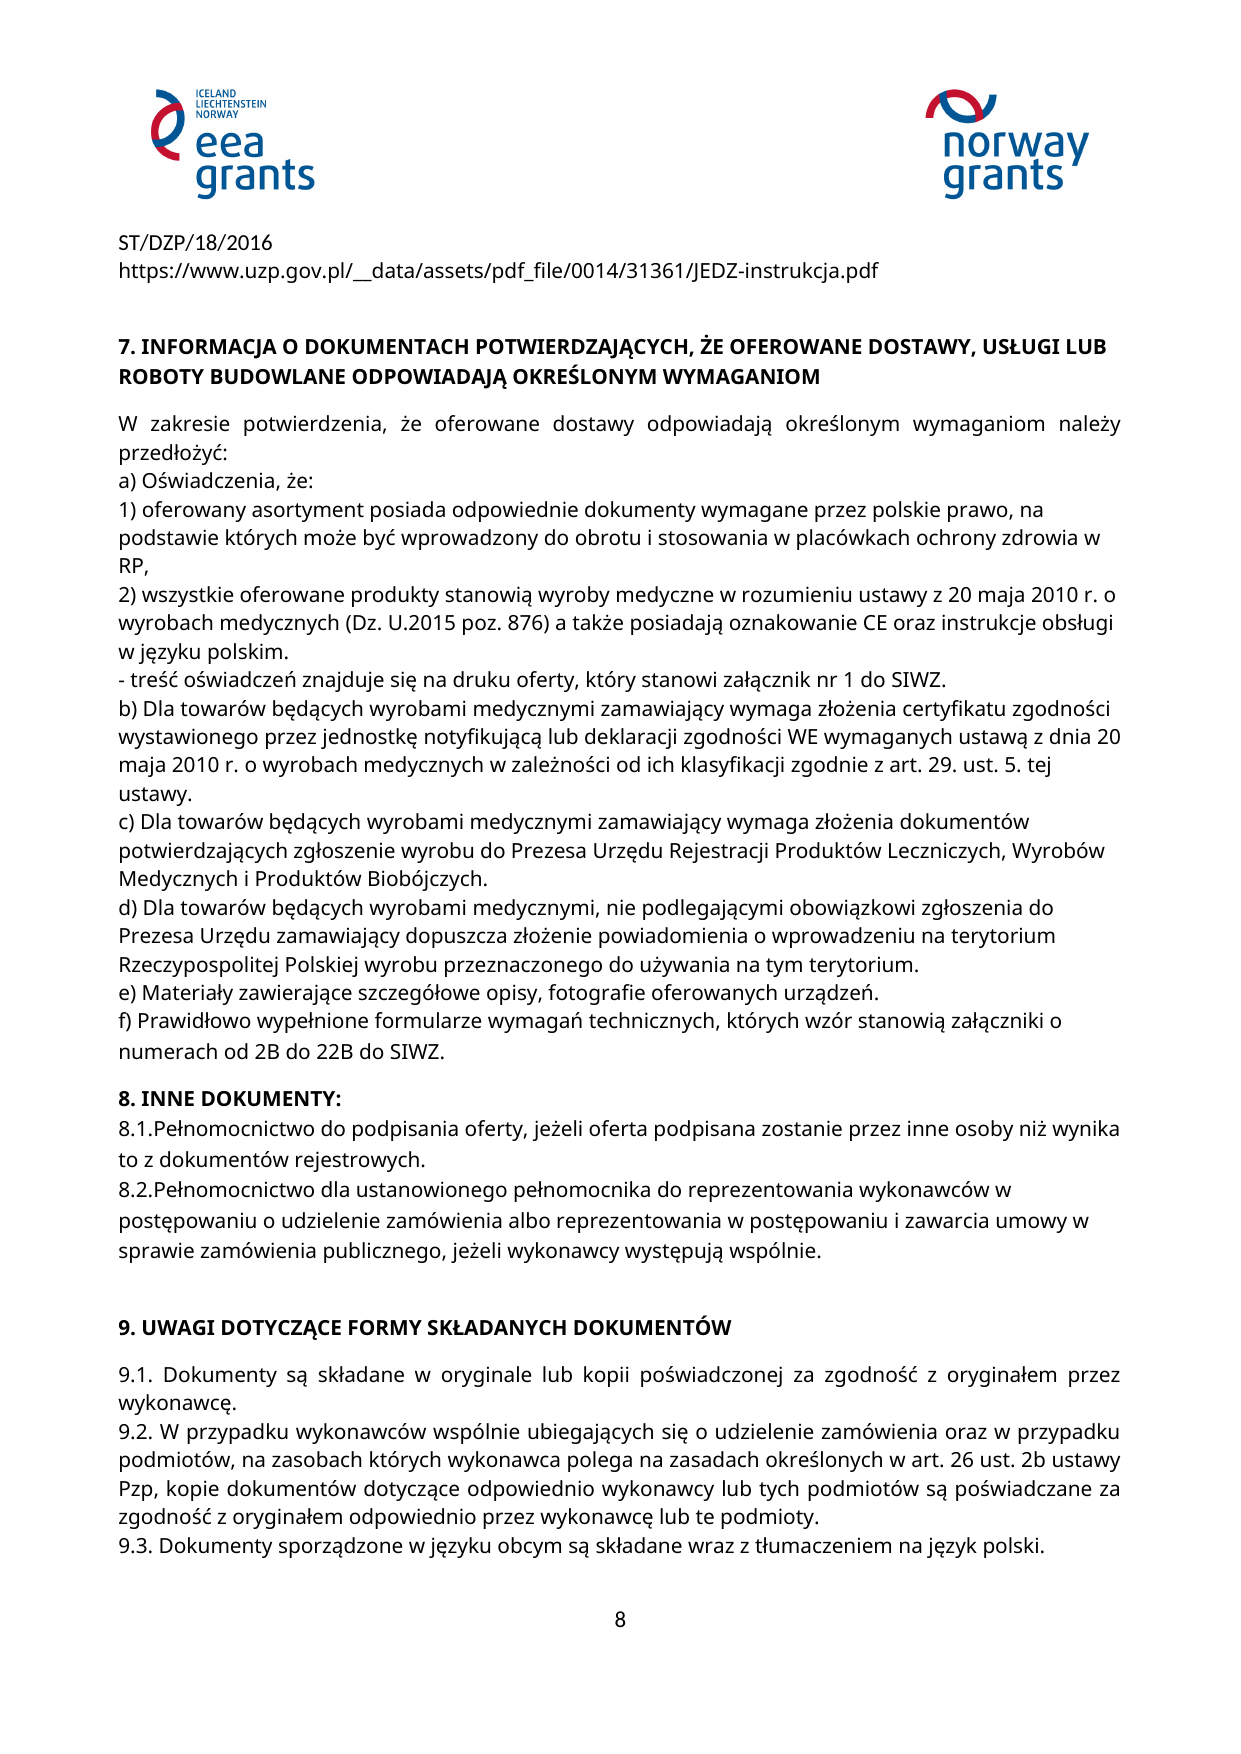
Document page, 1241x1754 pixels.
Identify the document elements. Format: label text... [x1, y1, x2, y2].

text W zakresie potwierdzenia, że oferowane dostawy odpowiadają określonym wymaganiom należy przedłożyć: [118, 409, 1122, 466]
text b) Dla towarów będących wyrobami medycznymi zamawiający wymaga złożenia certyfikatu zgodności wystawionego przez jednostkę notyfikującą lub deklaracji zgodności WE wymaganych ustawą z dnia 20 maja 2010 r. o wyrobach medycznych w zależności od ich klasyfikacji zgodnie z art. 29. ust. 5. tej ustawy. [118, 694, 1122, 807]
text f) Prawidłowo wypełnione formularze wymagań technicznych, których wzór stanowią załączniki o numerach od 2B do 22B do SIWZ. [118, 1007, 1122, 1065]
text e) Materiały zawierające szczegółowe opisy, fotografie oferowanych urządzeń. [118, 978, 1122, 1007]
text 7. INFORMACJA O DOKUMENTACH POTWIERDZAJĄCYCH, ŻE OFEROWANE DOSTAWY, USŁUGI LUB ROBOTY BUDOWLANE ODPOWIADAJĄ OKREŚLONYM WYMAGANIOM [118, 332, 1122, 391]
text 9.2. W przypadku wykonawców wspólnie ubiegających się o udzielenie zamówienia oraz w przypadku podmiotów, na zasobach których wykonawca polega na zasadach określonych w art. 26 ust. 2b ustawy Pzp, kopie dokumentów dotyczące odpowiednio wykonawcy lub tych podmiotów są poświadczane za zgodność z oryginałem odpowiednio przez wykonawcę lub te podmioty. [118, 1417, 1122, 1531]
list https://www.uzp.gov.pl/__data/assets/pdf_file/0014/31361/JEDZ-instrukcja.pdf [118, 256, 1122, 285]
text 9.1. Dokumenty są składane w oryginale lub kopii poświadczonej za zgodność z oryginałem przez wykonawcę. [118, 1360, 1122, 1417]
text 2) wszystkie oferowane produkty stanowią wyroby medyczne w rozumieniu ustawy z 20 maja 2010 r. o wyrobach medycznych (Dz. U.2015 poz. 876) a także posiadają oznakowanie CE oraz instrukcje obsługi w języku polskim. [118, 580, 1122, 665]
text 8. INNE DOKUMENTY: 8.1.Pełnomocnictwo do podpisania oferty, jeżeli oferta podpisana zostanie przez inne osoby niż wynika to z dokumentów rejestrowych. 8.2.Pełnomocnictwo dla ustanowionego pełnomocnika do reprezentowania wykonawców w postępowaniu o udzielenie zamówienia albo reprezentowania w postępowaniu i zawarcia umowy w sprawie zamówienia publicznego, jeżeli wykonawcy występują wspólnie. [118, 1084, 1122, 1294]
text 9. UWAGI DOTYCZĄCE FORMY SKŁADANYCH DOKUMENTÓW [118, 1313, 1122, 1341]
text d) Dla towarów będących wyrobami medycznymi, nie podlegającymi obowiązkowi zgłoszenia do Prezesa Urzędu zamawiający dopuszcza złożenie powiadomienia o wprowadzeniu na terytorium Rzeczypospolitej Polskiej wyrobu przeznaczonego do używania na tym terytorium. [118, 893, 1122, 978]
text c) Dla towarów będących wyrobami medycznymi zamawiający wymaga złożenia dokumentów potwierdzających zgłoszenie wyrobu do Prezesa Urzędu Rejestracji Produktów Leczniczych, Wyrobów Medycznych i Produktów Biobójczych. [118, 807, 1122, 893]
text 1) oferowany asortyment posiada odpowiednie dokumenty wymagane przez polskie prawo, na podstawie których może być wprowadzony do obrotu i stosowania w placówkach ochrony zdrowia w RP, [118, 495, 1122, 580]
text a) Oświadczenia, że: [118, 466, 1122, 495]
text - treść oświadczeń znajduje się na druku oferty, który stanowi załącznik nr 1 do SIWZ. [118, 665, 1122, 694]
text 9.3. Dokumenty sporządzone w języku obcym są składane wraz z tłumaczeniem na język polski. [118, 1531, 1122, 1559]
